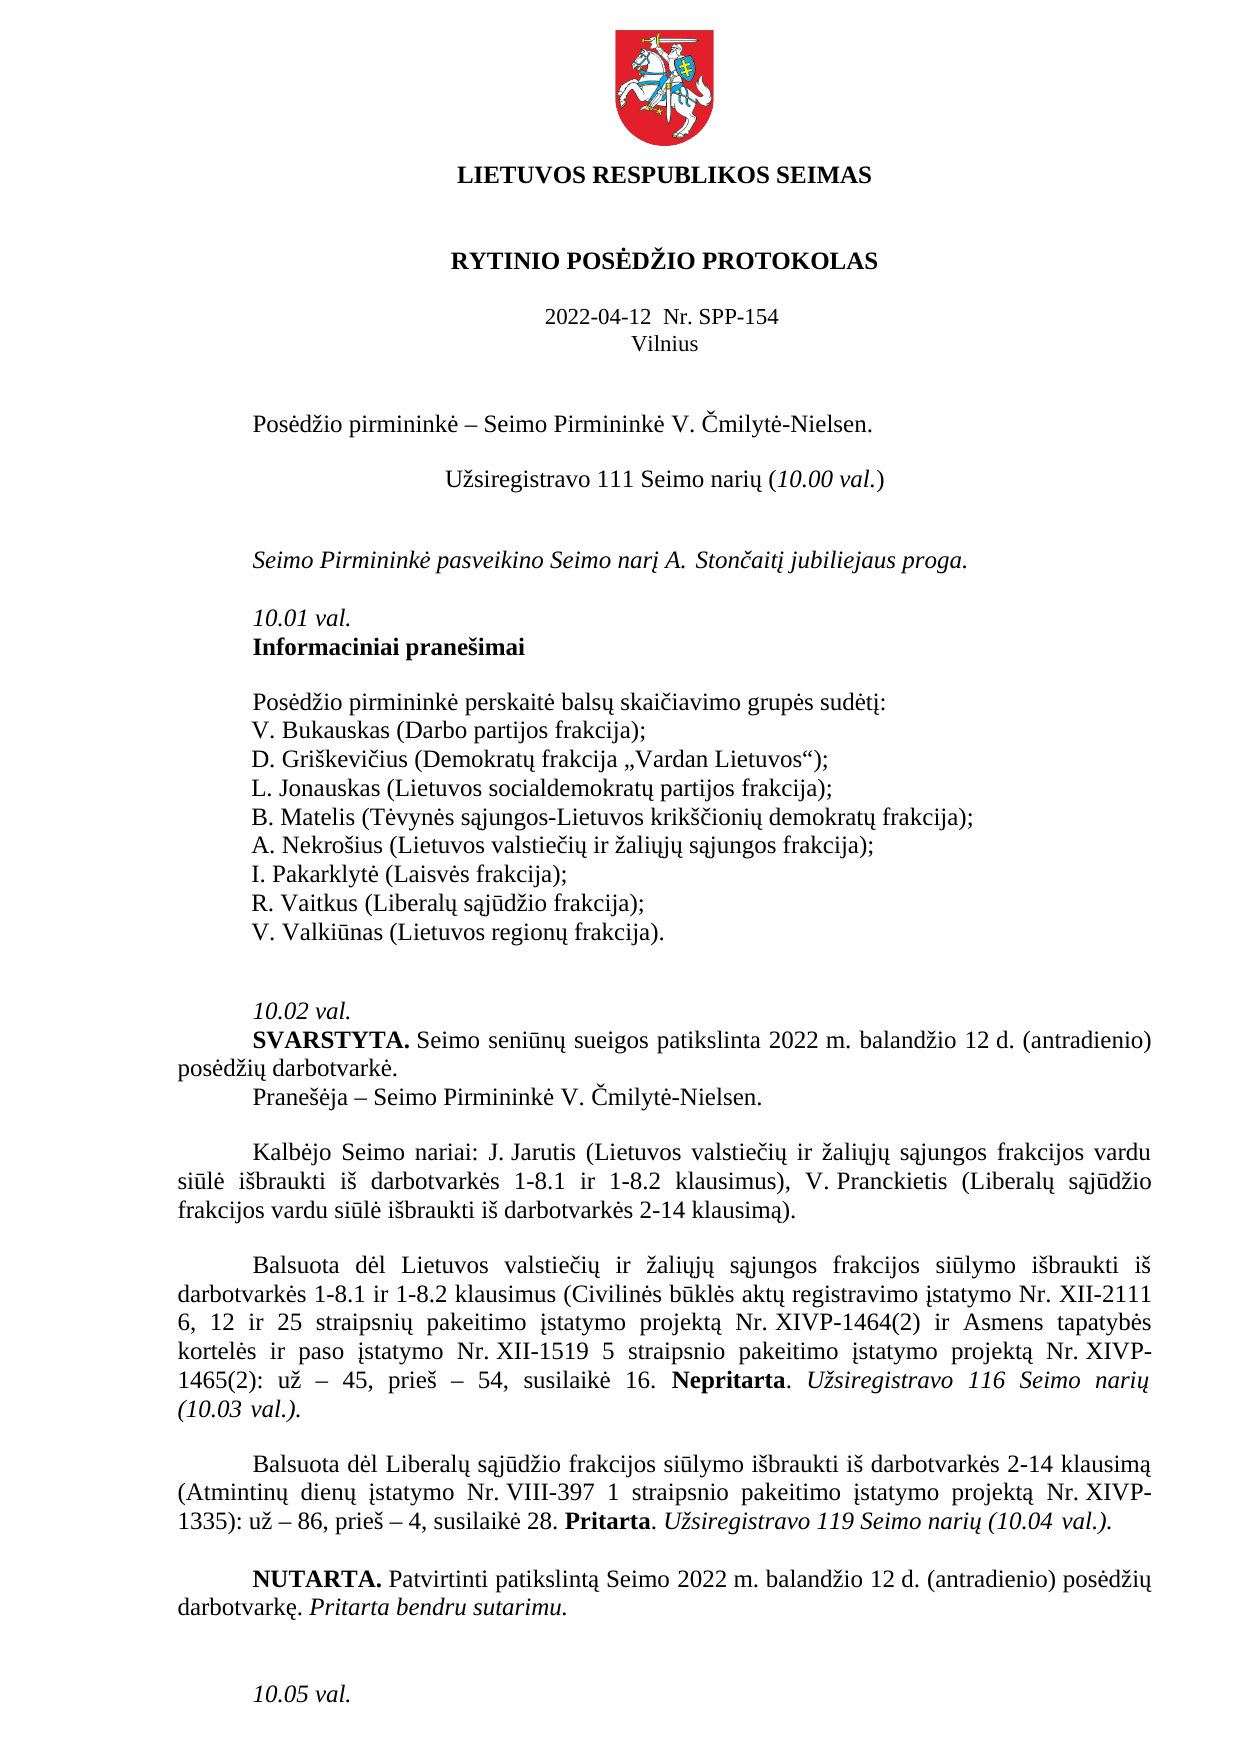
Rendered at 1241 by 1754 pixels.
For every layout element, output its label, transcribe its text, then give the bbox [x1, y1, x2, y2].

text NUTARTA. Patvirtinti patikslintą Seimo 2022 m. balandžio 12 d. (antradienio) posėdžių darbotvarkę. Pritarta bendru sutarimu. [177, 1564, 1152, 1621]
text L. Jonauskas (Lietuvos socialdemokratų partijos frakcija); [177, 773, 1152, 802]
text Balsuota dėl Liberalų sąjūdžio frakcijos siūlymo išbraukti iš darbotvarkės 2-14 klausimą (Atmintinų dienų įstatymo Nr. VIII-397 1 straipsnio pakeitimo įstatymo projektą Nr. XIVP-1335): už – 86, prieš – 4, susilaikė 28. Pritarta. Užsiregistravo 119 Seimo narių (10.04 val.). [177, 1449, 1152, 1535]
text B. Matelis (Tėvynės sąjungos-Lietuvos krikščionių demokratų frakcija); [177, 802, 1152, 831]
text 2022-04-12 Nr. SPP-154 [177, 303, 1152, 330]
text Balsuota dėl Lietuvos valstiečių ir žaliųjų sąjungos frakcijos siūlymo išbraukti iš darbotvarkės 1-8.1 ir 1-8.2 klausimus (Civilinės būklės aktų registravimo įstatymo Nr. XII-2111 6, 12 ir 25 straipsnių pakeitimo įstatymo projektą Nr. XIVP-1464(2) ir Asmens tapatybės kortelės ir paso įstatymo Nr. XII-1519 5 straipsnio pakeitimo įstatymo projektą Nr. XIVP-1465(2): už – 45, prieš – 54, susilaikė 16. Nepritarta. Užsiregistravo 116 Seimo narių (10.03 val.). [177, 1250, 1152, 1422]
text D. Griškevičius (Demokratų frakcija „Vardan Lietuvos“); [177, 744, 1152, 773]
text Posėdžio pirmininkė – Seimo Pirmininkė V. Čmilytė-Nielsen. [177, 409, 1152, 438]
text Pranešėja – Seimo Pirmininkė V. Čmilytė-Nielsen. [177, 1082, 1152, 1111]
text R. Vaitkus (Liberalų sąjūdžio frakcija); [177, 888, 1152, 917]
text Informaciniai pranešimai [177, 632, 1152, 660]
text Lietuvos Respublikos Seimas [177, 160, 1152, 188]
text 10.02 val. [177, 996, 1152, 1025]
text I. Pakarklytė (Laisvės frakcija); [177, 859, 1152, 888]
text A. Nekrošius (Lietuvos valstiečių ir žaliųjų sąjungos frakcija); [177, 831, 1152, 859]
text Vilnius [177, 330, 1152, 356]
text Užsiregistravo 111 Seimo narių (10.00 val.) [177, 464, 1152, 493]
text 10.05 val. [177, 1679, 1152, 1707]
text V. Bukauskas (Darbo partijos frakcija); [177, 716, 1152, 744]
text 10.01 val. [177, 603, 1152, 632]
text Posėdžio pirmininkė perskaitė balsų skaičiavimo grupės sudėtį: [177, 687, 1152, 716]
text V. Valkiūnas (Lietuvos regionų frakcija). [177, 917, 1152, 946]
text RYTINIO POSĖDŽIO PROTOKOLAS [177, 246, 1152, 275]
text Kalbėjo Seimo nariai: J. Jarutis (Lietuvos valstiečių ir žaliųjų sąjungos frakcijos vardu siūlė išbraukti iš darbotvarkės 1-8.1 ir 1-8.2 klausimus), V. Pranckietis (Liberalų sąjūdžio frakcijos vardu siūlė išbraukti iš darbotvarkės 2-14 klausimą). [177, 1137, 1152, 1223]
text SVARSTYTA. Seimo seniūnų sueigos patikslinta 2022 m. balandžio 12 d. (antradienio) posėdžių darbotvarkė. [177, 1025, 1152, 1082]
text Seimo Pirmininkė pasveikino Seimo narį A. Stončaitį jubiliejaus proga. [177, 545, 1152, 574]
